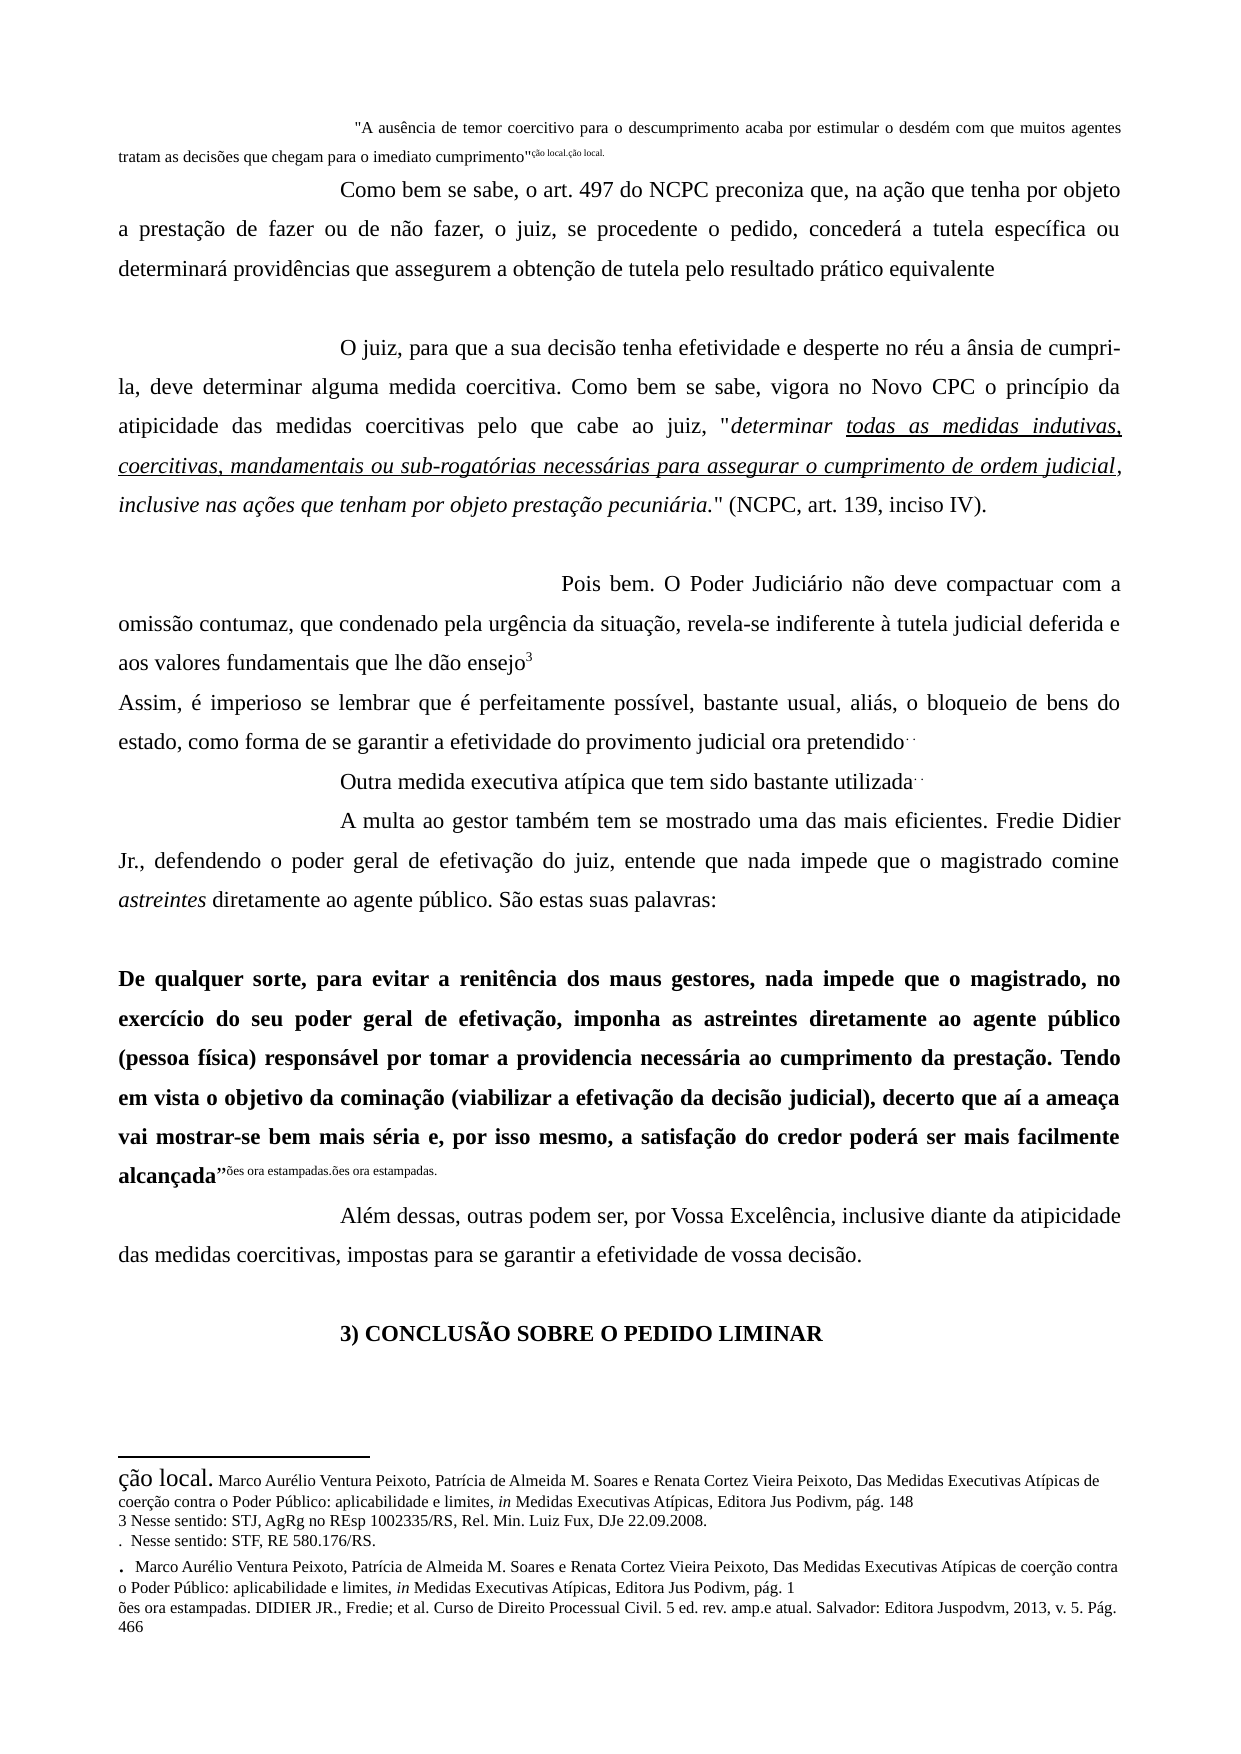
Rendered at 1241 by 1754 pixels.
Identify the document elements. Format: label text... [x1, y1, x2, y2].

text Nesse sentido: STJ, AgRg no REsp 1002335/RS, Rel. Min. Luiz Fux, DJe 22.09.2008. [118, 1511, 1122, 1530]
text Marco Aurélio Ventura Peixoto, Patrícia de Almeida M. Soares e Renata Cortez Vieira Peixoto, Das Medidas Executivas Atípicas de coerção contra o Poder Público: aplicabilidade e limites, in Medidas Executivas Atípicas, Editora Jus Podivm, pág. 1 [118, 1549, 1122, 1597]
text Como bem se sabe, o art. 497 do NCPC preconiza que, na ação que tenha por objeto a prestação de fazer ou de não fazer, o juiz, se procedente o pedido, concederá a tutela específica ou determinará providências que assegurem a obtenção de tutela pelo resultado prático equivalente [118, 176, 1122, 281]
text Pois bem. O Poder Judiciário não deve compactuar com a omissão contumaz, que condenado pela urgência da situação, revela-se indiferente à tutela judicial deferida e aos valores fundamentais que lhe dão ensejo [118, 570, 1122, 676]
text Outra medida executiva atípica que tem sido bastante utilizada. [118, 768, 1122, 794]
text A multa ao gestor também tem se mostrado uma das mais eficientes. Fredie Didier Jr., defendendo o poder geral de efetivação do juiz, entende que nada impede que o magistrado comine astreintes diretamente ao agente público. São estas suas palavras: [118, 807, 1122, 913]
text DIDIER JR., Fredie; et al. Curso de Direito Processual Civil. 5 ed. rev. amp.e atual. Salvador: Editora Juspodvm, 2013, v. 5. Pág. 466 [118, 1597, 1122, 1636]
text De qualquer sorte, para evitar a renitência dos maus gestores, nada impede que o magistrado, no exercício do seu poder geral de efetivação, imponha as astreintes diretamente ao agente público (pessoa física) responsável por tomar a providencia necessária ao cumprimento da prestação. Tendo em vista o objetivo da cominação (viabilizar a efetivação da decisão judicial), decerto que aí a ameaça vai mostrar-se bem mais séria e, por isso mesmo, a satisfação do credor poderá ser mais facilmente alcançada”ões ora estampadas. [118, 965, 1122, 1189]
text Nesse sentido: STF, RE 580.176/RS. [118, 1530, 1122, 1549]
text 3) CONCLUSÃO SOBRE O PEDIDO LIMINAR [118, 1321, 1122, 1347]
text "A ausência de temor coercitivo para o descumprimento acaba por estimular o desdém com que muitos agentes tratam as decisões que chegam para o imediato cumprimento"ção local. [118, 118, 1122, 166]
text O juiz, para que a sua decisão tenha efetividade e desperte no réu a ânsia de cumpri-la, deve determinar alguma medida coercitiva. Como bem se sabe, vigora no Novo CPC o princípio da atipicidade das medidas coercitivas pelo que cabe ao juiz, "determinar todas as medidas indutivas, coercitivas, mandamentais ou sub-rogatórias necessárias para assegurar o cumprimento de ordem judicial, inclusive nas ações que tenham por objeto prestação pecuniária." (NCPC, art. 139, inciso IV). [118, 333, 1122, 518]
text Além dessas, outras podem ser, por Vossa Excelência, inclusive diante da atipicidade das medidas coercitivas, impostas para se garantir a efetividade de vossa decisão. [118, 1202, 1122, 1268]
text Assim, é imperioso se lembrar que é perfeitamente possível, bastante usual, aliás, o bloqueio de bens do estado, como forma de se garantir a efetividade do provimento judicial ora pretendido. [118, 689, 1122, 755]
text Marco Aurélio Ventura Peixoto, Patrícia de Almeida M. Soares e Renata Cortez Vieira Peixoto, Das Medidas Executivas Atípicas de coerção contra o Poder Público: aplicabilidade e limites, in Medidas Executivas Atípicas, Editora Jus Podivm, pág. 148 [118, 1463, 1122, 1511]
